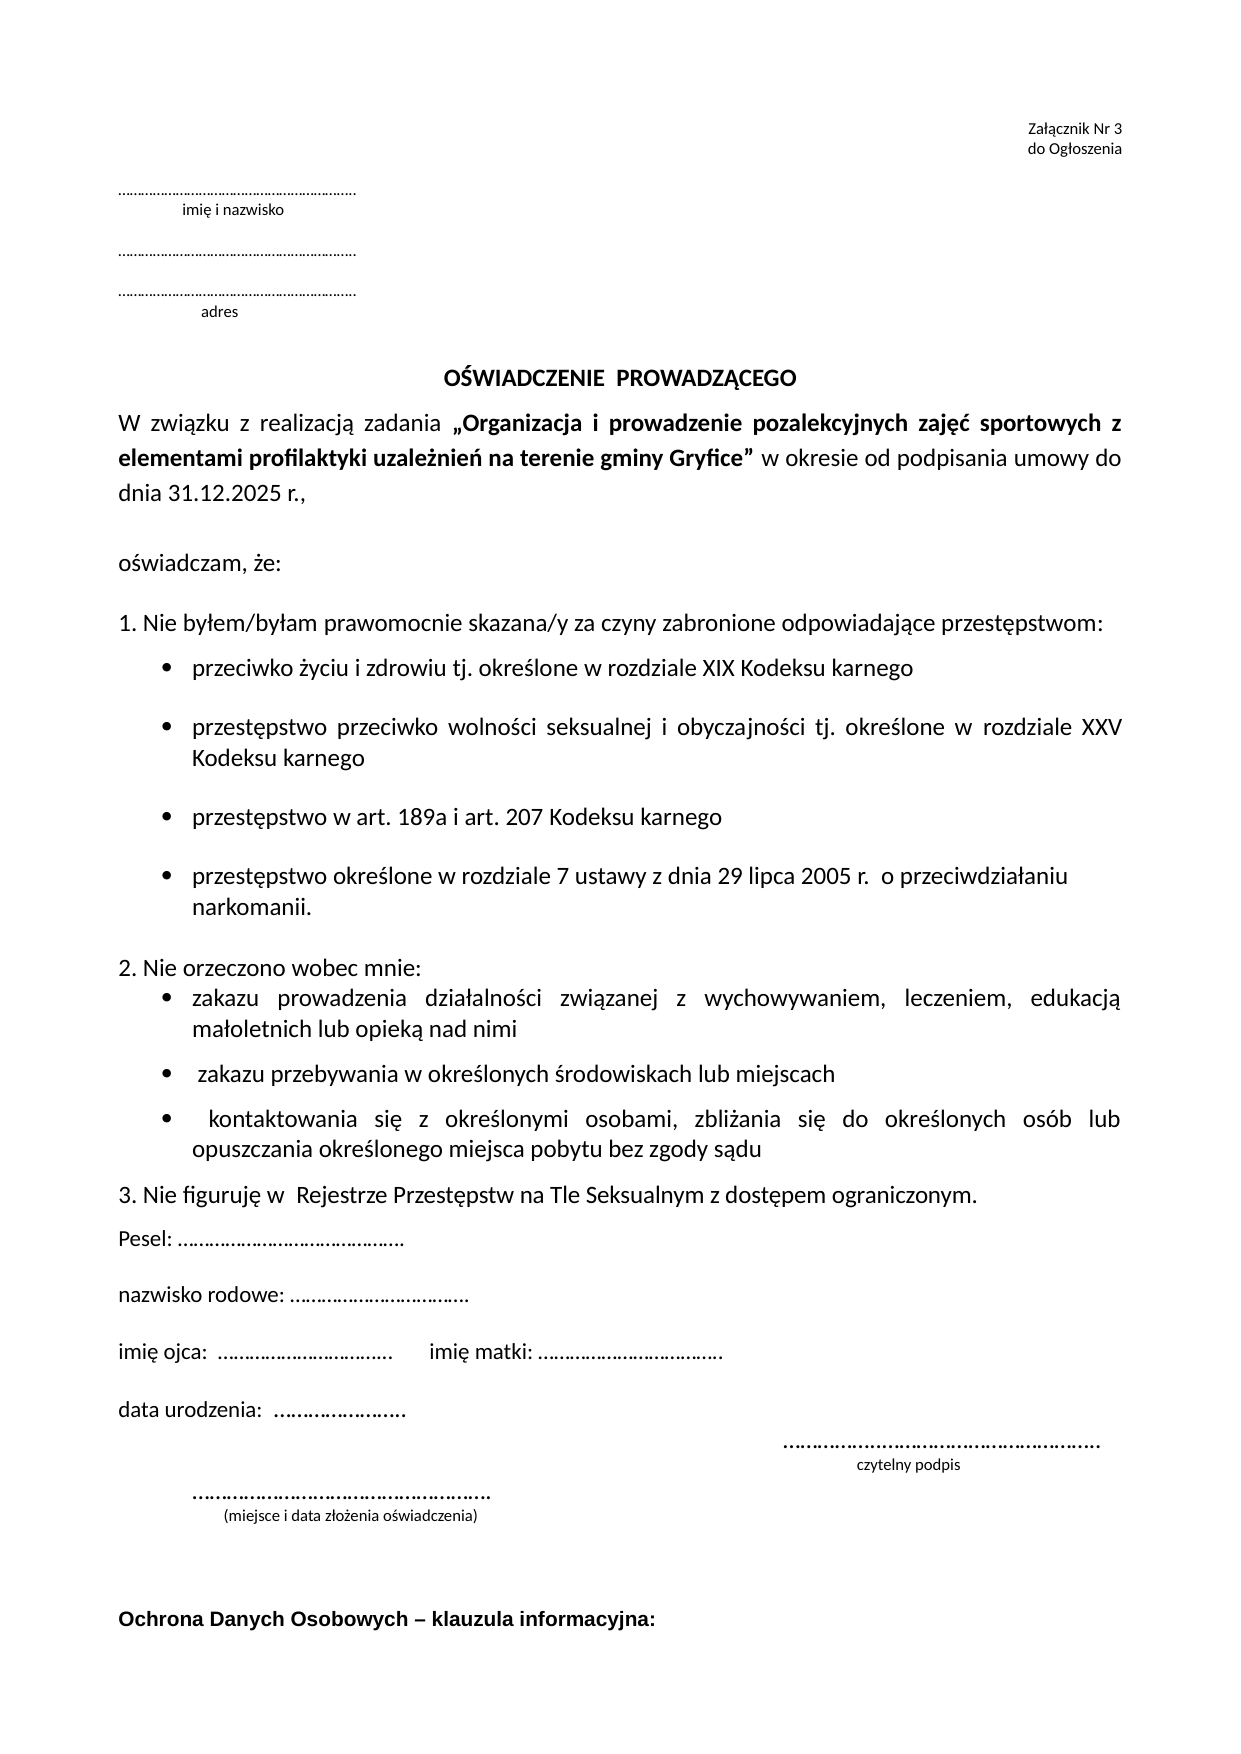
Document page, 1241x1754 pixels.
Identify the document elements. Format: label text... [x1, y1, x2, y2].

text Pesel: ……………………………………. [118, 1224, 1122, 1252]
text 1. Nie byłem/byłam prawomocnie skazana/y za czyny zabronione odpowiadające przestępstwom: [118, 607, 1122, 637]
text imię i nazwisko [118, 199, 1122, 220]
text …………………………………………………….. [118, 281, 1122, 301]
text do Ogłoszenia [118, 138, 1122, 159]
text (miejsce i data złożenia oświadczenia) [118, 1505, 1122, 1526]
text W związku z realizacją zadania „Organizacja i prowadzenie pozalekcyjnych zajęć sportowych z elementami profilaktyki uzależnień na terenie gminy Gryfice” w okresie od podpisania umowy do dnia 31.12.2025 r., [118, 408, 1122, 508]
text …………………………………………………….. [118, 179, 1122, 199]
list przeciwko życiu i zdrowiu tj. określone w rozdziale XIX Kodeksu karnego [162, 652, 1122, 682]
text 2. Nie orzeczono wobec mnie: [118, 952, 1122, 982]
text imię ojca: …………………………... imię matki: …………………………….. [118, 1337, 1122, 1365]
text nazwisko rodowe: ……………………………. [118, 1280, 1122, 1308]
text OŚWIADCZENIE PROWADZĄCEGO [118, 362, 1122, 392]
text Ochrona Danych Osobowych – klauzula informacyjna: [118, 1607, 1122, 1631]
list przestępstwo w art. 189a i art. 207 Kodeksu karnego [162, 801, 1122, 832]
list zakazu przebywania w określonych środowiskach lub miejscach [162, 1058, 1122, 1088]
text oświadczam, że: [118, 548, 1122, 578]
list przestępstwo przeciwko wolności seksualnej i obyczajności tj. określone w rozdziale XXV Kodeksu karnego [162, 711, 1122, 772]
text …………………………………………………….. [118, 240, 1122, 260]
list zakazu prowadzenia działalności związanej z wychowywaniem, leczeniem, edukacją małoletnich lub opieką nad nimi [162, 982, 1122, 1043]
text Załącznik Nr 3 [118, 118, 1122, 138]
text ……………………………………………. [118, 1475, 1122, 1505]
text czytelny podpis [118, 1454, 1122, 1475]
list kontaktowania się z określonymi osobami, zbliżania się do określonych osób lub opuszczania określonego miejsca pobytu bez zgody sądu [162, 1103, 1122, 1164]
text data urodzenia: ………………….. ……………..……………………………….. [118, 1393, 1122, 1454]
text adres [118, 301, 1122, 321]
text 3. Nie figuruję w Rejestrze Przestępstw na Tle Seksualnym z dostępem ograniczonym. [118, 1179, 1122, 1209]
list przestępstwo określone w rozdziale 7 ustawy z dnia 29 lipca 2005 r. o przeciwdziałaniu narkomanii. [162, 860, 1122, 921]
